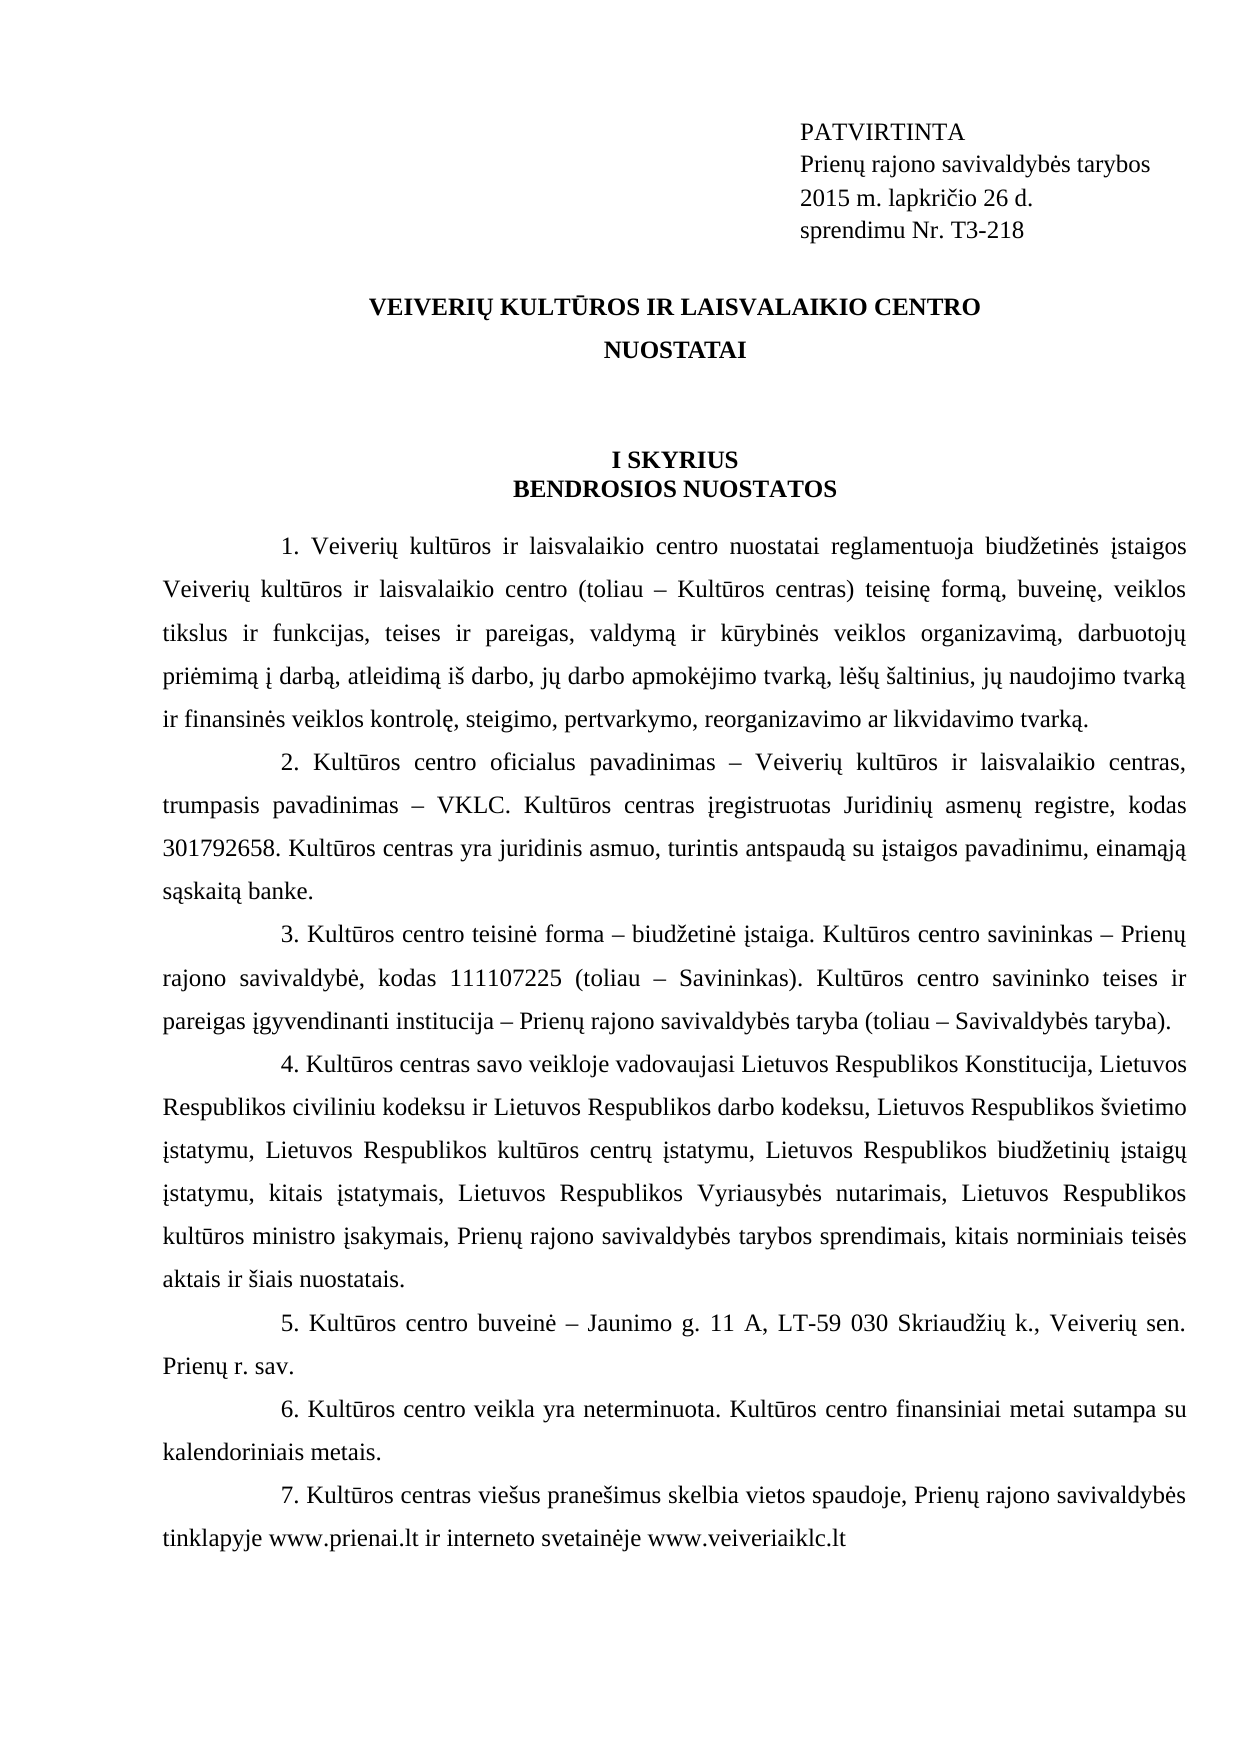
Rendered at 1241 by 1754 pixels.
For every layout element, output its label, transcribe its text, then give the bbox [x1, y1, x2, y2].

text sprendimu Nr. T3-218 [800, 216, 1187, 244]
text VEIVERIŲ KULTŪROS IR LAISVALAIKIO CENTRO [162, 292, 1187, 321]
text 2. Kultūros centro oficialus pavadinimas – Veiverių kultūros ir laisvalaikio centras, trumpasis pavadinimas – VKLC. Kultūros centras įregistruotas Juridinių asmenų registre, kodas 301792658. Kultūros centras yra juridinis asmuo, turintis antspaudą su įstaigos pavadinimu, einamąją sąskaitą banke. [162, 747, 1187, 905]
text 4. Kultūros centras savo veikloje vadovaujasi Lietuvos Respublikos Konstitucija, Lietuvos Respublikos civiliniu kodeksu ir Lietuvos Respublikos darbo kodeksu, Lietuvos Respublikos švietimo įstatymu, Lietuvos Respublikos kultūros centrų įstatymu, Lietuvos Respublikos biudžetinių įstaigų įstatymu, kitais įstatymais, Lietuvos Respublikos Vyriausybės nutarimais, Lietuvos Respublikos kultūros ministro įsakymais, Prienų rajono savivaldybės tarybos sprendimais, kitais norminiais teisės aktais ir šiais nuostatais. [162, 1049, 1187, 1293]
text BENDROSIOS NUOSTATOS [162, 474, 1187, 503]
text 5. Kultūros centro buveinė – Jaunimo g. 11 A, LT-59 030 Skriaudžių k., Veiverių sen. Prienų r. sav. [162, 1308, 1187, 1379]
text 7. Kultūros centras viešus pranešimus skelbia vietos spaudoje, Prienų rajono savivaldybės tinklapyje www.prienai.lt ir interneto svetainėje www.veiveriaiklc.lt [162, 1480, 1187, 1552]
text PATVIRTINTA [800, 117, 1187, 145]
text 1. Veiverių kultūros ir laisvalaikio centro nuostatai reglamentuoja biudžetinės įstaigos Veiverių kultūros ir laisvalaikio centro (toliau – Kultūros centras) teisinę formą, buveinę, veiklos tikslus ir funkcijas, teises ir pareigas, valdymą ir kūrybinės veiklos organizavimą, darbuotojų priėmimą į darbą, atleidimą iš darbo, jų darbo apmokėjimo tvarką, lėšų šaltinius, jų naudojimo tvarką ir finansinės veiklos kontrolę, steigimo, pertvarkymo, reorganizavimo ar likvidavimo tvarką. [162, 531, 1187, 733]
text 6. Kultūros centro veikla yra neterminuota. Kultūros centro finansiniai metai sutampa su kalendoriniais metais. [162, 1394, 1187, 1466]
text NUOSTATAI [162, 335, 1187, 364]
text Prienų rajono savivaldybės tarybos [800, 149, 1187, 178]
text 3. Kultūros centro teisinė forma – biudžetinė įstaiga. Kultūros centro savininkas – Prienų rajono savivaldybė, kodas 111107225 (toliau – Savininkas). Kultūros centro savininko teises ir pareigas įgyvendinanti institucija – Prienų rajono savivaldybės taryba (toliau – Savivaldybės taryba). [162, 919, 1187, 1034]
text 2015 m. lapkričio 26 d. [800, 183, 1187, 211]
text I SKYRIUS [162, 445, 1187, 474]
